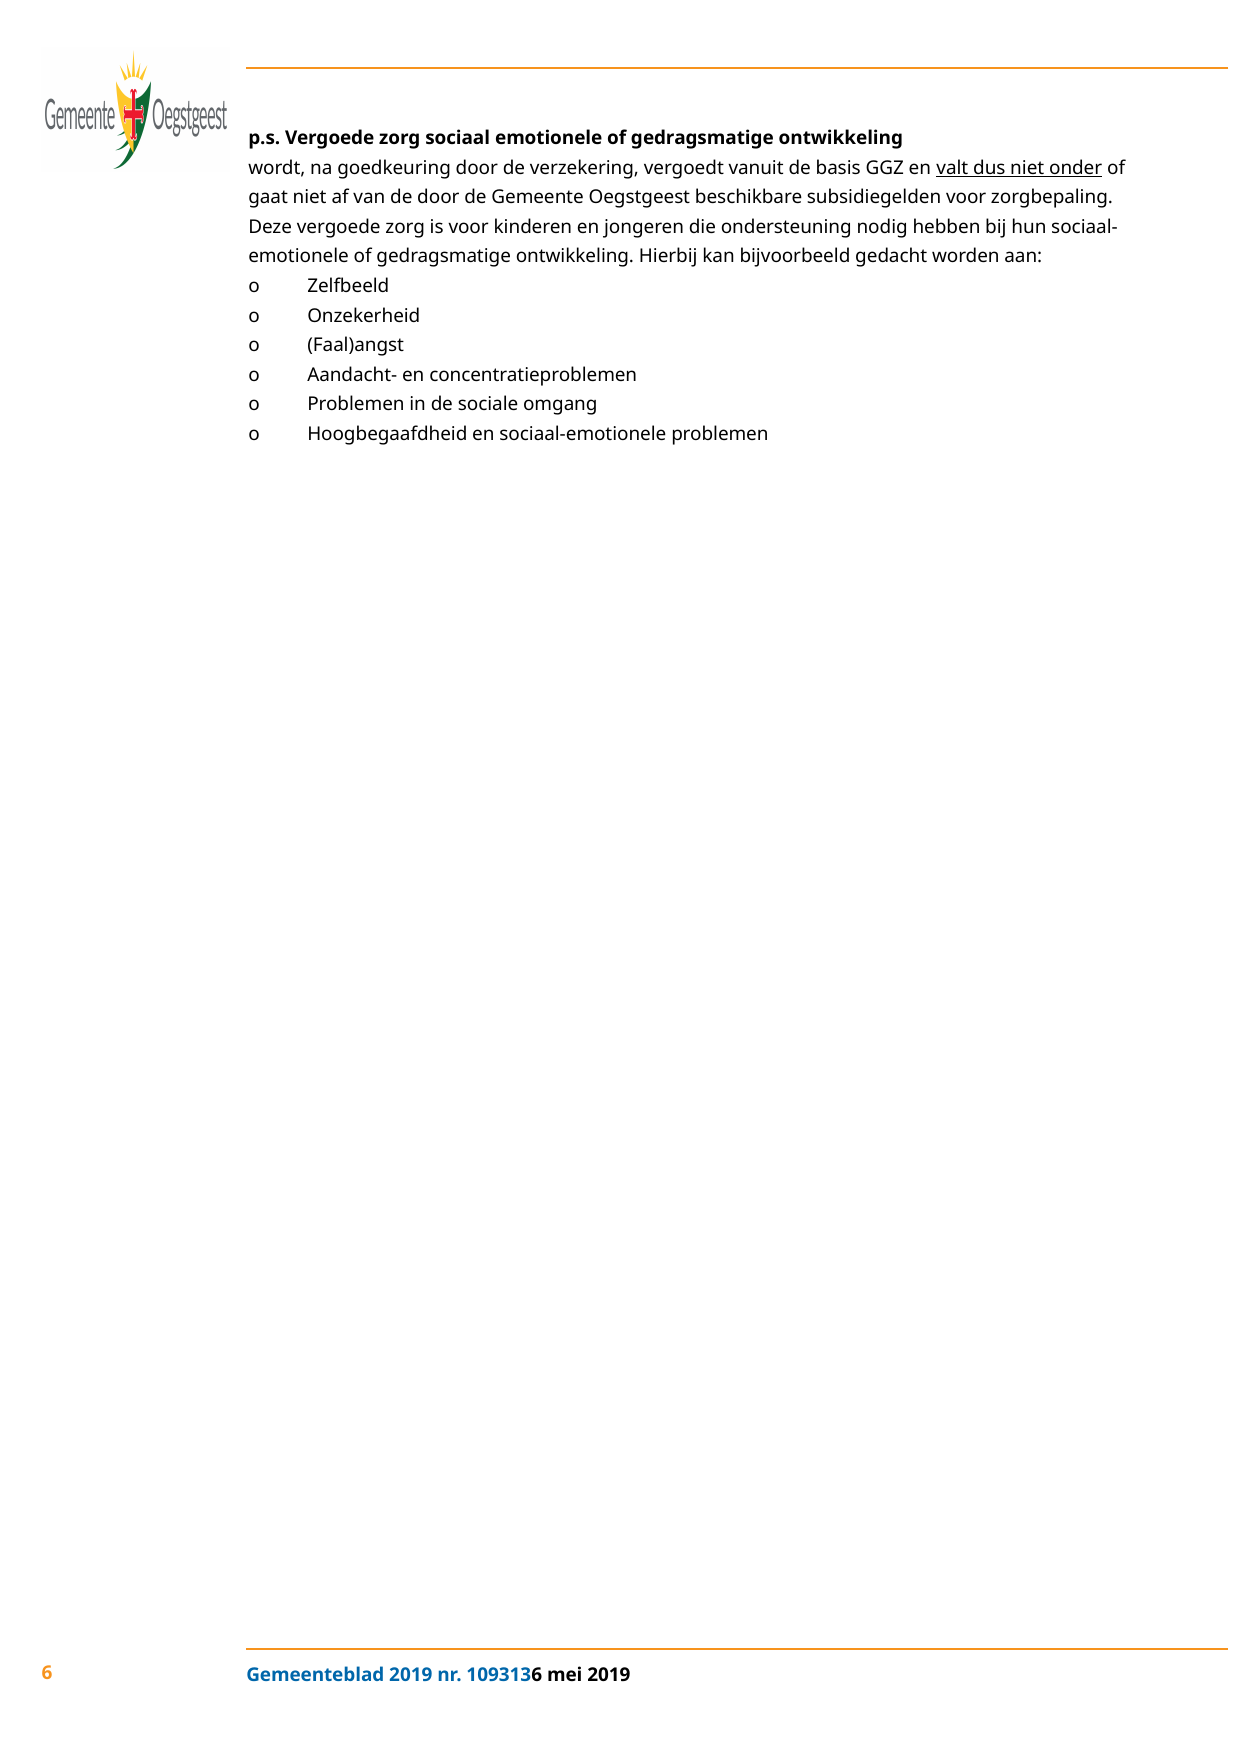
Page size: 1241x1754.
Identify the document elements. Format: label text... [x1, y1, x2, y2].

text p.s. Vergoede zorg sociaal emotionele of gedragsmatige ontwikkeling [248, 124, 1152, 150]
list Onzekerheid [248, 302, 1152, 328]
text wordt, na goedkeuring door de verzekering, vergoedt vanuit de basis GGZ en valt dus niet onder of gaat niet af van de door de Gemeente Oegstgeest beschikbare subsidiegelden voor zorgbepaling. Deze vergoede zorg is voor kinderen en jongeren die ondersteuning nodig hebben bij hun sociaal-emotionele of gedragsmatige ontwikkeling. Hierbij kan bijvoorbeeld gedacht worden aan: [248, 154, 1152, 268]
picture [41, 47, 231, 172]
list Zelfbeeld [248, 272, 1152, 298]
list (Faal)angst [248, 331, 1152, 357]
list Aandacht- en concentratieproblemen [248, 361, 1152, 387]
list Problemen in de sociale omgang [248, 391, 1152, 416]
list Hoogbegaafdheid en sociaal-emotionele problemen [248, 420, 1152, 446]
